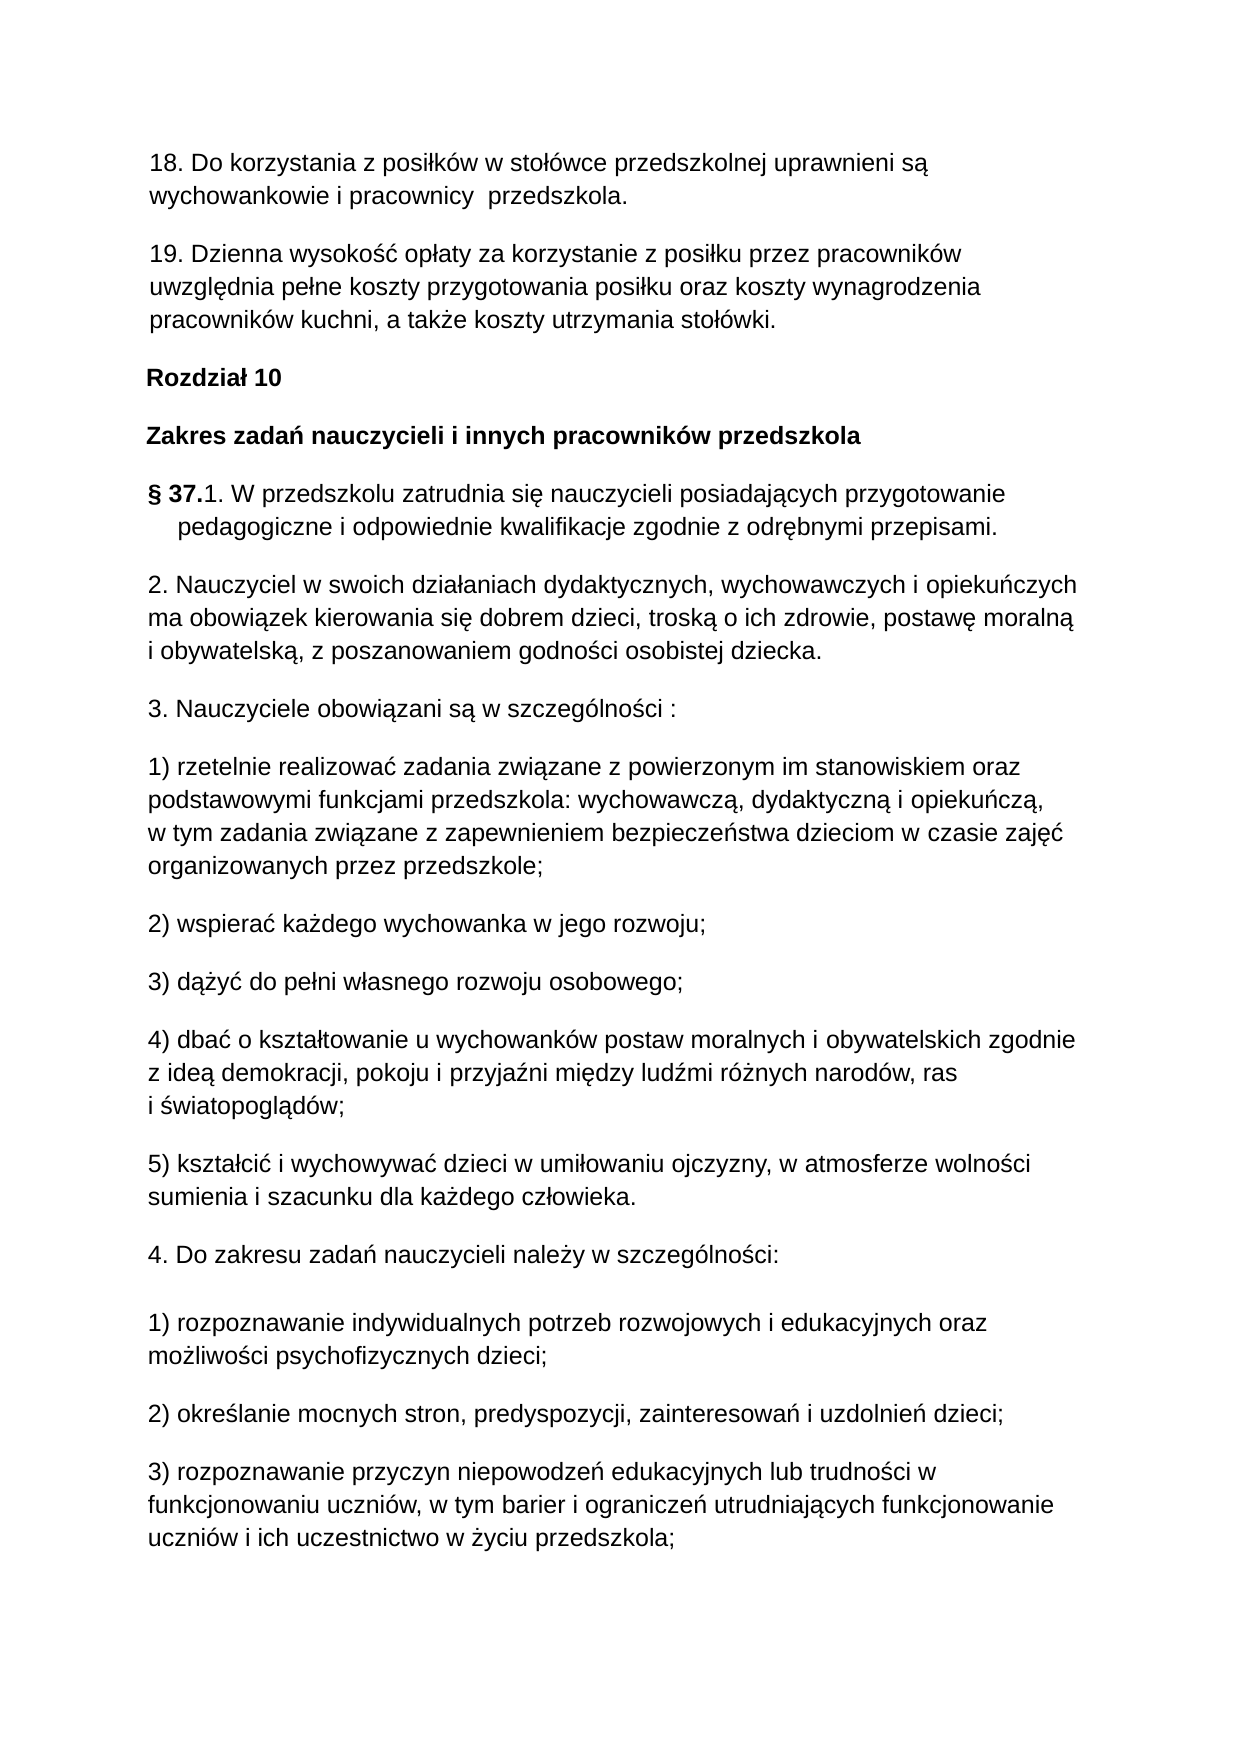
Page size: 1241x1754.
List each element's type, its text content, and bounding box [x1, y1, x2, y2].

text 1) rozpoznawanie indywidualnych potrzeb rozwojowych i edukacyjnych oraz możliwości psychofizycznych dzieci; [148, 1308, 1093, 1370]
text Rozdział 10 [118, 363, 1093, 391]
text 18. Do korzystania z posiłków w stołówce przedszkolnej uprawnieni są wychowankowie i pracownicy przedszkola. [149, 148, 1093, 209]
text Zakres zadań nauczycieli i innych pracowników przedszkola [118, 421, 1093, 449]
text 2) wspierać każdego wychowanka w jego rozwoju; [148, 909, 1093, 938]
text 3) rozpoznawanie przyczyn niepowodzeń edukacyjnych lub trudności w funkcjonowaniu uczniów, w tym barier i ograniczeń utrudniających funkcjonowanie uczniów i ich uczestnictwo w życiu przedszkola; [148, 1457, 1093, 1552]
text 4) dbać o kształtowanie u wychowanków postaw moralnych i obywatelskich zgodnie z ideą demokracji, pokoju i przyjaźni między ludźmi różnych narodów, ras i światopoglądów; [148, 1025, 1093, 1120]
text 19. Dzienna wysokość opłaty za korzystanie z posiłku przez pracowników uwzględnia pełne koszty przygotowania posiłku oraz koszty wynagrodzenia pracowników kuchni, a także koszty utrzymania stołówki. [149, 239, 1093, 333]
text § 37.1. W przedszkolu zatrudnia się nauczycieli posiadających przygotowanie pedagogiczne i odpowiednie kwalifikacje zgodnie z odrębnymi przepisami. [148, 479, 1093, 541]
text 2) określanie mocnych stron, predyspozycji, zainteresowań i uzdolnień dzieci; [148, 1399, 1093, 1428]
text 2. Nauczyciel w swoich działaniach dydaktycznych, wychowawczych i opiekuńczych ma obowiązek kierowania się dobrem dzieci, troską o ich zdrowie, postawę moralną i obywatelską, z poszanowaniem godności osobistej dziecka. [148, 570, 1093, 664]
text 3) dążyć do pełni własnego rozwoju osobowego; [148, 967, 1093, 996]
text 5) kształcić i wychowywać dzieci w umiłowaniu ojczyzny, w atmosferze wolności sumienia i szacunku dla każdego człowieka. [148, 1149, 1093, 1211]
text 4. Do zakresu zadań nauczycieli należy w szczególności: [148, 1240, 1093, 1269]
text 1) rzetelnie realizować zadania związane z powierzonym im stanowiskiem oraz podstawowymi funkcjami przedszkola: wychowawczą, dydaktyczną i opiekuńczą, w tym zadania związane z zapewnieniem bezpieczeństwa dzieciom w czasie zajęć organizowanych przez przedszkole; [148, 752, 1093, 880]
text 3. Nauczyciele obowiązani są w szczególności : [148, 694, 1093, 723]
